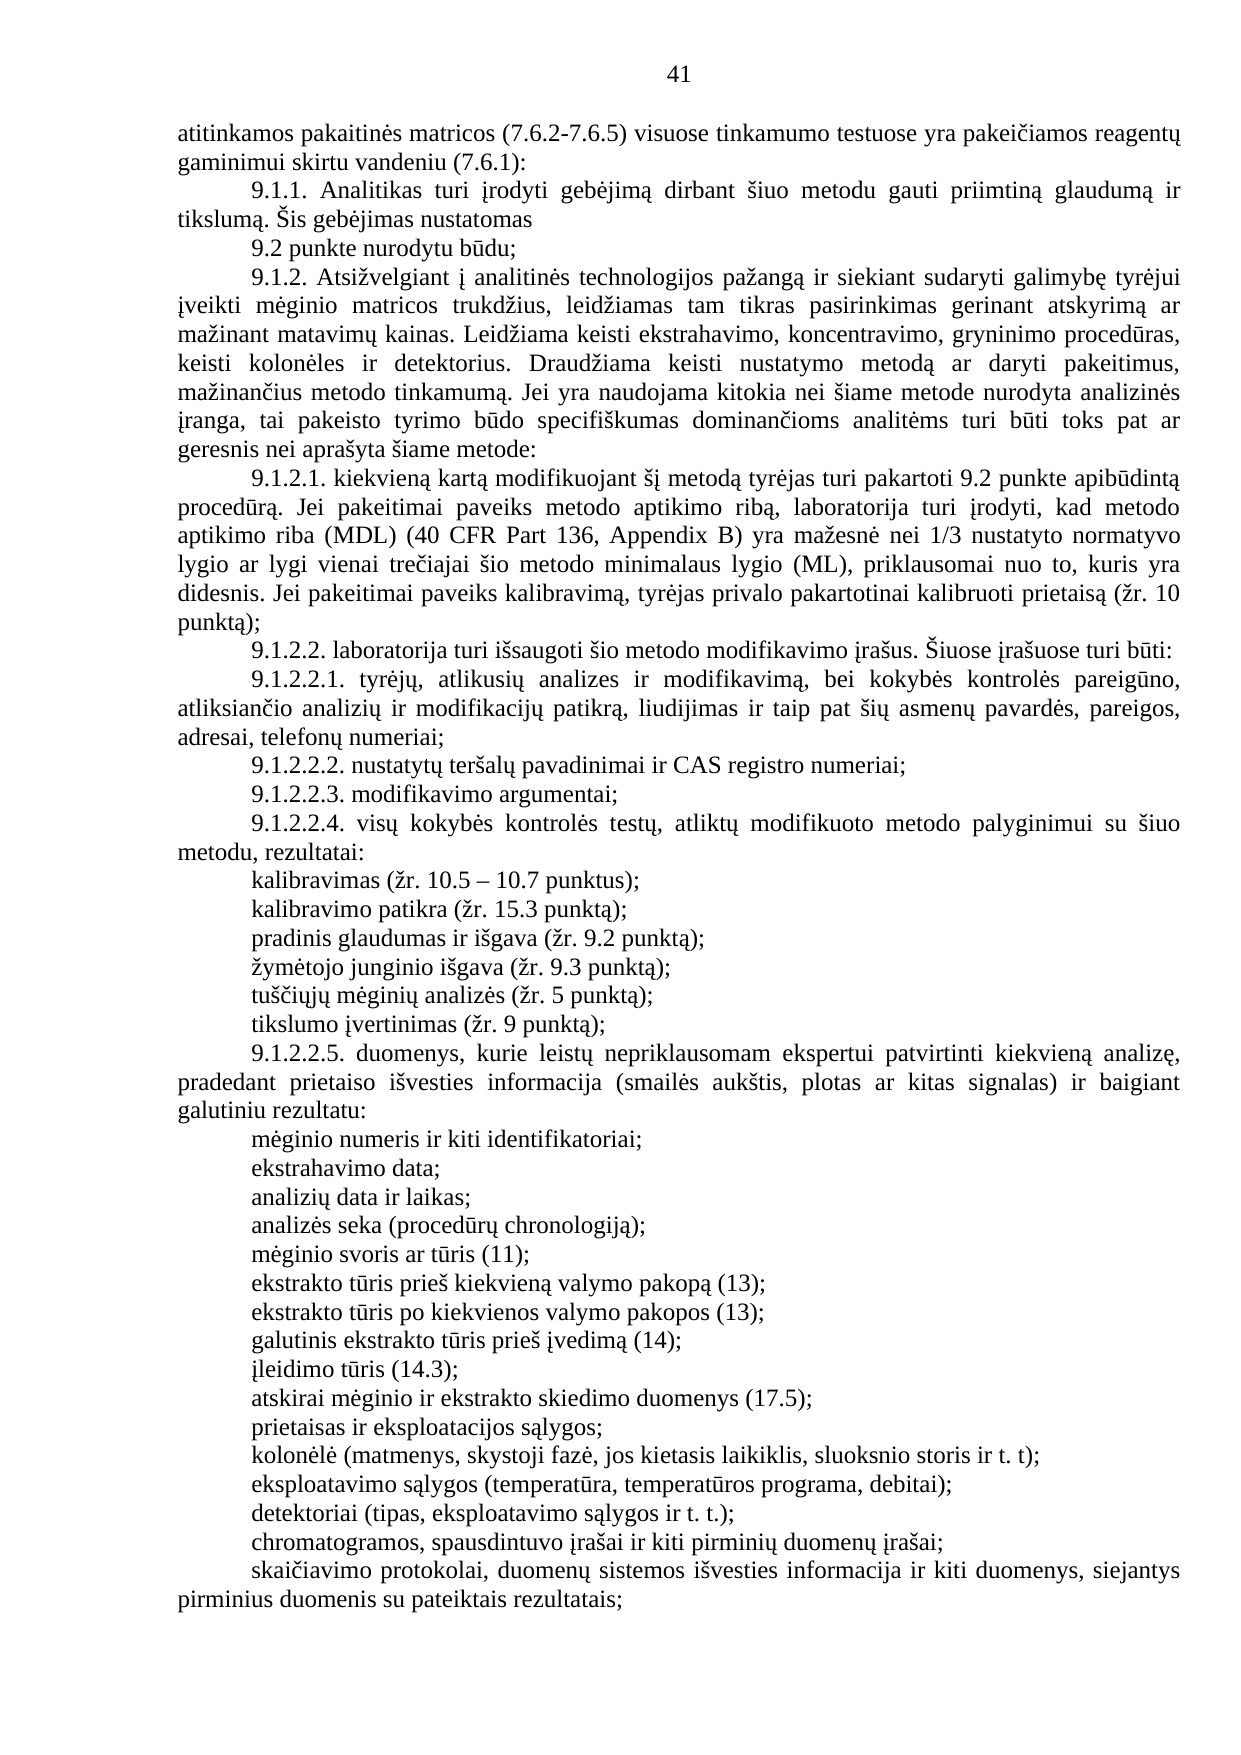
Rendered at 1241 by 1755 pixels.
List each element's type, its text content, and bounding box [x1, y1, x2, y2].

text 9.2 punkte nurodytu būdu; [177, 233, 1181, 262]
text įleidimo tūris (14.3); [177, 1354, 1181, 1383]
text ekstrahavimo data; [177, 1153, 1181, 1182]
text ekstrakto tūris prieš kiekvieną valymo pakopą (13); [177, 1268, 1181, 1297]
text 9.1.2.2.4. visų kokybės kontrolės testų, atliktų modifikuoto metodo palyginimui su šiuo metodu, rezultatai: [177, 808, 1181, 866]
text 9.1.2.2.3. modifikavimo argumentai; [177, 779, 1181, 808]
text mėginio svoris ar tūris (11); [177, 1239, 1181, 1268]
text atskirai mėginio ir ekstrakto skiedimo duomenys (17.5); [177, 1383, 1181, 1412]
text mėginio numeris ir kiti identifikatoriai; [177, 1124, 1181, 1153]
text 9.1.2. Atsižvelgiant į analitinės technologijos pažangą ir siekiant sudaryti galimybę tyrėjui įveikti mėginio matricos trukdžius, leidžiamas tam tikras pasirinkimas gerinant atskyrimą ar mažinant matavimų kainas. Leidžiama keisti ekstrahavimo, koncentravimo, gryninimo procedūras, keisti kolonėles ir detektorius. Draudžiama keisti nustatymo metodą ar daryti pakeitimus, mažinančius metodo tinkamumą. Jei yra naudojama kitokia nei šiame metode nurodyta analizinės įranga, tai pakeisto tyrimo būdo specifiškumas dominančioms analitėms turi būti toks pat ar geresnis nei aprašyta šiame metode: [177, 262, 1181, 463]
text 9.1.1. Analitikas turi įrodyti gebėjimą dirbant šiuo metodu gauti priimtiną glaudumą ir tikslumą. Šis gebėjimas nustatomas [177, 176, 1181, 233]
text atitinkamos pakaitinės matricos (7.6.2-7.6.5) visuose tinkamumo testuose yra pakeičiamos reagentų gaminimui skirtu vandeniu (7.6.1): [177, 118, 1181, 176]
text pradinis glaudumas ir išgava (žr. 9.2 punktą); [177, 923, 1181, 952]
text ekstrakto tūris po kiekvienos valymo pakopos (13); [177, 1297, 1181, 1326]
text 9.1.2.2.2. nustatytų teršalų pavadinimai ir CAS registro numeriai; [177, 751, 1181, 779]
text analizės seka (procedūrų chronologiją); [177, 1211, 1181, 1239]
text analizių data ir laikas; [177, 1182, 1181, 1211]
text galutinis ekstrakto tūris prieš įvedimą (14); [177, 1326, 1181, 1354]
text tuščiųjų mėginių analizės (žr. 5 punktą); [177, 981, 1181, 1009]
text detektoriai (tipas, eksploatavimo sąlygos ir t. t.); [177, 1498, 1181, 1527]
text kalibravimo patikra (žr. 15.3 punktą); [177, 894, 1181, 923]
text 9.1.2.2.1. tyrėjų, atlikusių analizes ir modifikavimą, bei kokybės kontrolės pareigūno, atliksiančio analizių ir modifikacijų patikrą, liudijimas ir taip pat šių asmenų pavardės, pareigos, adresai, telefonų numeriai; [177, 664, 1181, 751]
text skaičiavimo protokolai, duomenų sistemos išvesties informacija ir kiti duomenys, siejantys pirminius duomenis su pateiktais rezultatais; [177, 1556, 1181, 1613]
text 9.1.2.1. kiekvieną kartą modifikuojant šį metodą tyrėjas turi pakartoti 9.2 punkte apibūdintą procedūrą. Jei pakeitimai paveiks metodo aptikimo ribą, laboratorija turi įrodyti, kad metodo aptikimo riba (MDL) (40 CFR Part 136, Appendix B) yra mažesnė nei 1/3 nustatyto normatyvo lygio ar lygi vienai trečiajai šio metodo minimalaus lygio (ML), priklausomai nuo to, kuris yra didesnis. Jei pakeitimai paveiks kalibravimą, tyrėjas privalo pakartotinai kalibruoti prietaisą (žr. 10 punktą); [177, 463, 1181, 636]
text kalibravimas (žr. 10.5 – 10.7 punktus); [177, 866, 1181, 894]
text 9.1.2.2. laboratorija turi išsaugoti šio metodo modifikavimo įrašus. Šiuose įrašuose turi būti: [177, 636, 1181, 664]
text tikslumo įvertinimas (žr. 9 punktą); [177, 1009, 1181, 1038]
text kolonėlė (matmenys, skystoji fazė, jos kietasis laikiklis, sluoksnio storis ir t. t); [177, 1441, 1181, 1469]
text 9.1.2.2.5. duomenys, kurie leistų nepriklausomam ekspertui patvirtinti kiekvieną analizę, pradedant prietaiso išvesties informacija (smailės aukštis, plotas ar kitas signalas) ir baigiant galutiniu rezultatu: [177, 1038, 1181, 1124]
text žymėtojo junginio išgava (žr. 9.3 punktą); [177, 952, 1181, 981]
text chromatogramos, spausdintuvo įrašai ir kiti pirminių duomenų įrašai; [177, 1527, 1181, 1556]
text eksploatavimo sąlygos (temperatūra, temperatūros programa, debitai); [177, 1469, 1181, 1498]
text prietaisas ir eksploatacijos sąlygos; [177, 1412, 1181, 1441]
